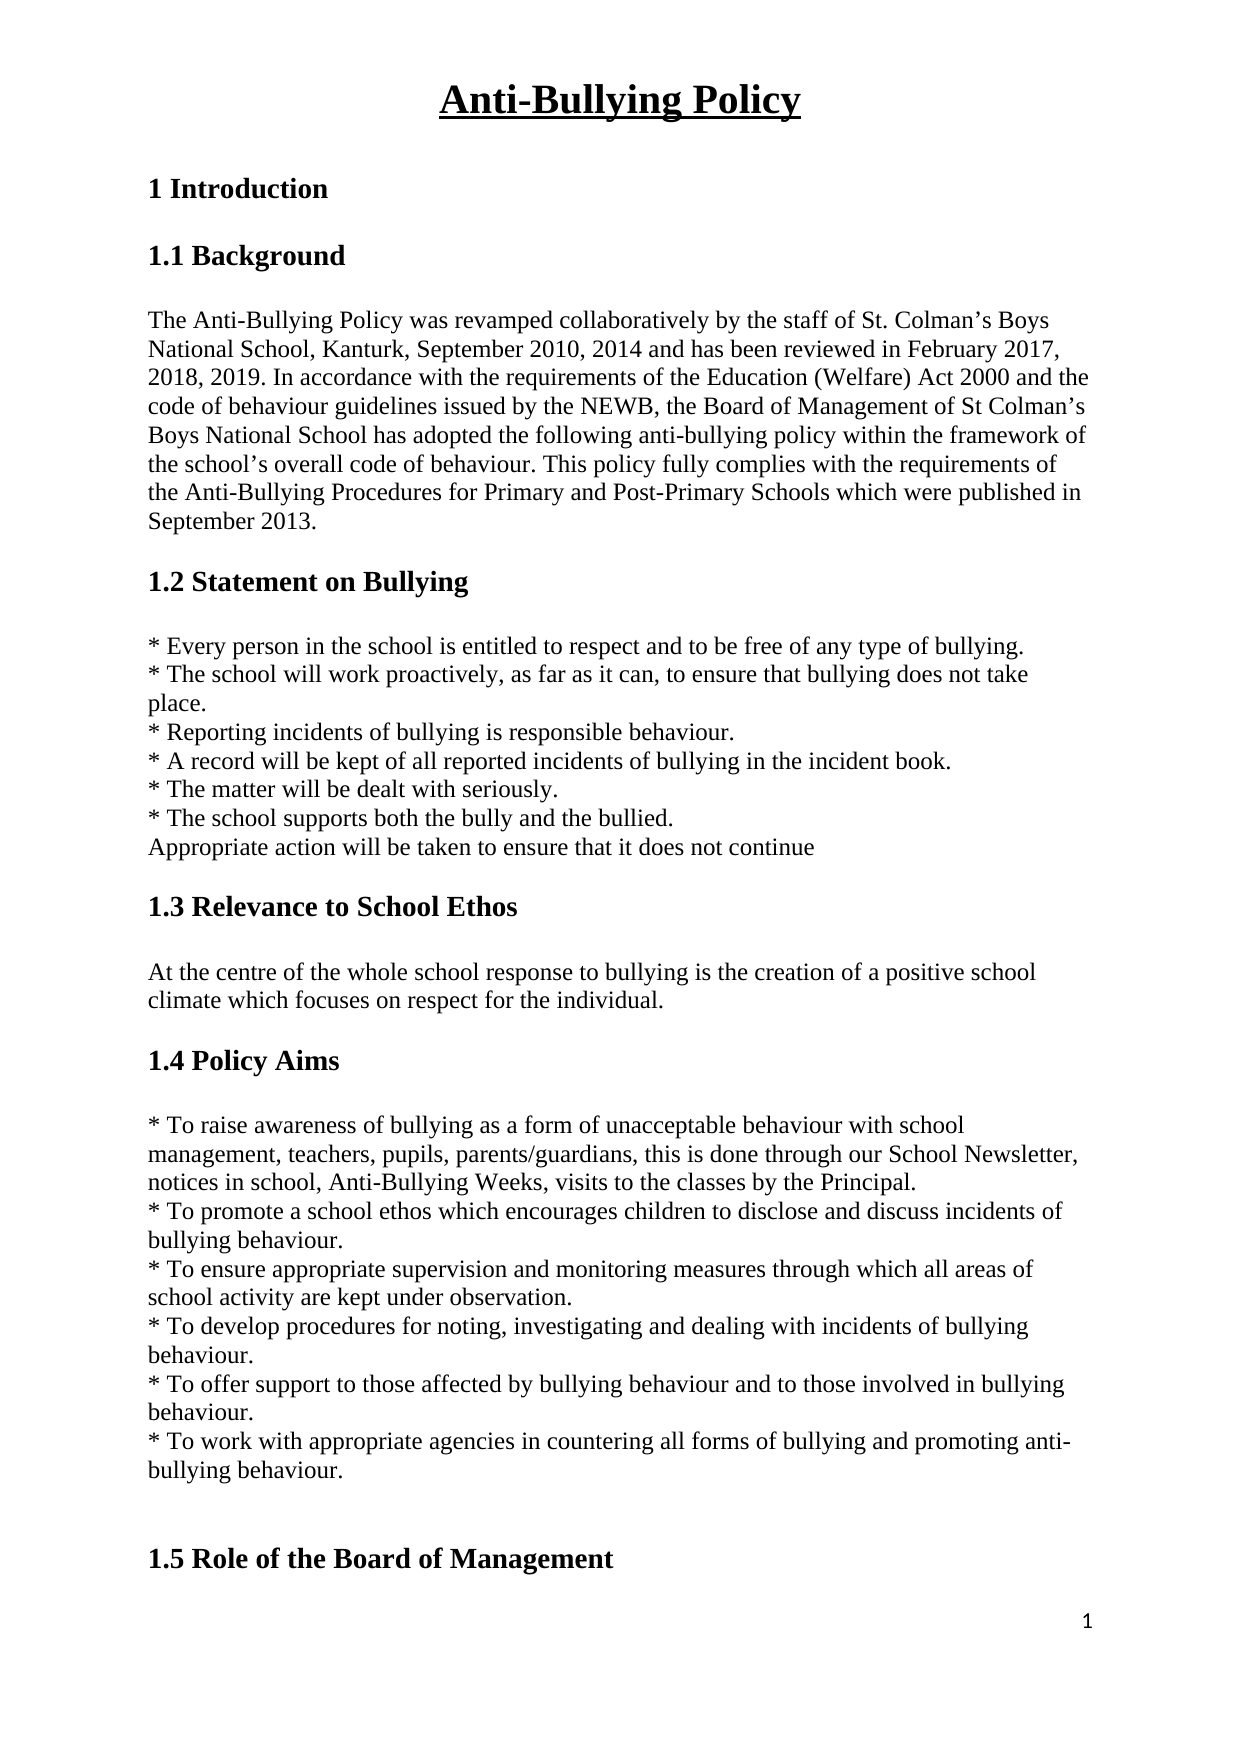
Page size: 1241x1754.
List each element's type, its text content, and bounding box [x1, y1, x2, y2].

text * To raise awareness of bullying as a form of unacceptable behaviour with school management, teachers, pupils, parents/guardians, this is done through our School Newsletter, notices in school, Anti-Bullying Weeks, visits to the classes by the Principal. [148, 1110, 1092, 1196]
text * To ensure appropriate supervision and monitoring measures through which all areas of school activity are kept under observation. [148, 1254, 1092, 1311]
list Statement on Bullying [148, 564, 1092, 597]
list Policy Aims [148, 1043, 1092, 1076]
text Appropriate action will be taken to ensure that it does not continue [148, 832, 1092, 861]
text * To offer support to those affected by bullying behaviour and to those involved in bullying behaviour. [148, 1369, 1092, 1426]
text * To promote a school ethos which encourages children to disclose and discuss incidents of bullying behaviour. [148, 1196, 1092, 1254]
list Background [148, 238, 1092, 271]
text The Anti-Bullying Policy was revamped collaboratively by the staff of St. Colman’s Boys National School, Kanturk, September 2010, 2014 and has been reviewed in February 2017, 2018, 2019. In accordance with the requirements of the Education (Welfare) Act 2000 and the code of behaviour guidelines issued by the NEWB, the Board of Management of St Colman’s Boys National School has adopted the following anti-bullying policy within the framework of the school’s overall code of behaviour. This policy fully complies with the requirements of the Anti-Bullying Procedures for Primary and Post-Primary Schools which were published in September 2013. [148, 305, 1092, 535]
text Anti-Bullying Policy [148, 75, 1092, 123]
list Relevance to School Ethos [148, 889, 1092, 923]
text * The school supports both the bully and the bullied. [148, 803, 1092, 832]
text At the centre of the whole school response to bullying is the creation of a positive school climate which focuses on respect for the individual. [148, 957, 1092, 1014]
list Role of the Board of Management [148, 1541, 1092, 1575]
text * To work with appropriate agencies in countering all forms of bullying and promoting anti-bullying behaviour. [148, 1426, 1092, 1484]
text * The school will work proactively, as far as it can, to ensure that bullying does not take place. [148, 659, 1092, 717]
text * The matter will be dealt with seriously. [148, 774, 1092, 803]
text * Every person in the school is entitled to respect and to be free of any type of bullying. [148, 631, 1092, 659]
text * To develop procedures for noting, investigating and dealing with incidents of bullying behaviour. [148, 1311, 1092, 1369]
text * A record will be kept of all reported incidents of bullying in the incident book. [148, 746, 1092, 774]
text * Reporting incidents of bullying is responsible behaviour. [148, 717, 1092, 746]
text 1 Introduction [148, 171, 1092, 204]
